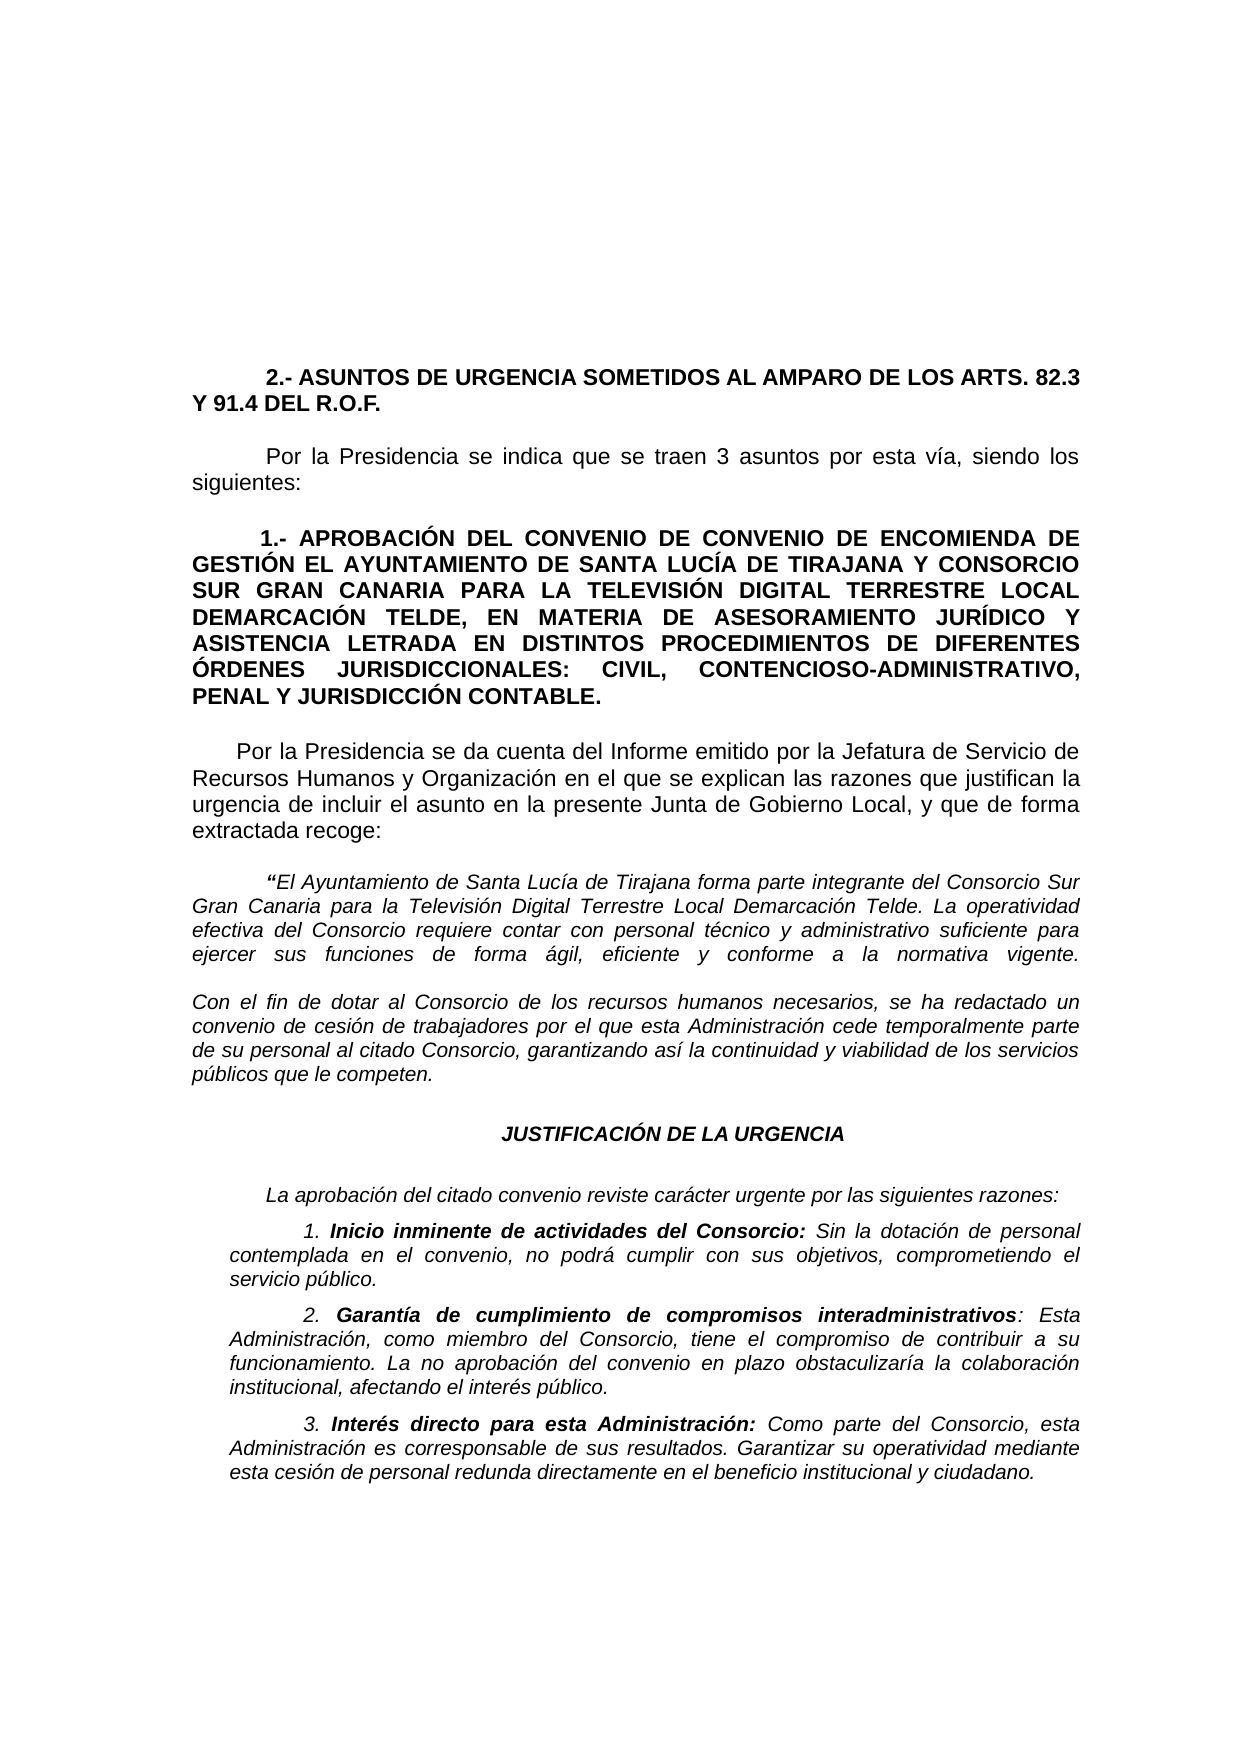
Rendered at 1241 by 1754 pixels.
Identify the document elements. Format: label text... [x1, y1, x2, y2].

list 2. Garantía de cumplimiento de compromisos interadministrativos: Esta Administración, como miembro del Consorcio, tiene el compromiso de contribuir a su funcionamiento. La no aprobación del convenio en plazo obstaculizaría la colaboración institucional, afectando el interés público. [229, 1303, 1081, 1399]
text Por la Presidencia se indica que se traen 3 asuntos por esta vía, siendo los siguientes: [192, 443, 1081, 495]
text “El Ayuntamiento de Santa Lucía de Tirajana forma parte integrante del Consorcio Sur Gran Canaria para la Televisión Digital Terrestre Local Demarcación Telde. La operatividad efectiva del Consorcio requiere contar con personal técnico y administrativo suficiente para ejercer sus funciones de forma ágil, eficiente y conforme a la normativa vigente. Con el fin de dotar al Consorcio de los recursos humanos necesarios, se ha redactado un convenio de cesión de trabajadores por el que esta Administración cede temporalmente parte de su personal al citado Consorcio, garantizando así la continuidad y viabilidad de los servicios públicos que le competen. [192, 870, 1081, 1086]
text Por la Presidencia se da cuenta del Informe emitido por la Jefatura de Servicio de Recursos Humanos y Organización en el que se explican las razones que justifican la urgencia de incluir el asunto en la presente Junta de Gobierno Local, y que de forma extractada recoge: [192, 738, 1081, 844]
text 2.- ASUNTOS DE URGENCIA SOMETIDOS AL AMPARO DE LOS ARTS. 82.3 Y 91.4 DEL R.O.F. [192, 364, 1081, 416]
text 1.- APROBACIÓN DEL CONVENIO DE CONVENIO DE ENCOMIENDA DE GESTIÓN EL AYUNTAMIENTO DE SANTA LUCÍA DE TIRAJANA Y CONSORCIO SUR GRAN CANARIA PARA LA TELEVISIÓN DIGITAL TERRESTRE LOCAL DEMARCACIÓN TELDE, EN MATERIA DE ASESORAMIENTO JURÍDICO Y ASISTENCIA LETRADA EN DISTINTOS PROCEDIMIENTOS DE DIFERENTES ÓRDENES JURISDICCIONALES: CIVIL, CONTENCIOSO-ADMINISTRATIVO, PENAL Y JURISDICCIÓN CONTABLE. [192, 524, 1081, 709]
list 3. Interés directo para esta Administración: Como parte del Consorcio, esta Administración es corresponsable de sus resultados. Garantizar su operatividad mediante esta cesión de personal redunda directamente en el beneficio institucional y ciudadano. [229, 1412, 1081, 1483]
text La aprobación del citado convenio reviste carácter urgente por las siguientes razones: [192, 1182, 1081, 1206]
subtitle JUSTIFICACIÓN DE LA URGENCIA [192, 1122, 1081, 1146]
list 1. Inicio inminente de actividades del Consorcio: Sin la dotación de personal contemplada en el convenio, no podrá cumplir con sus objetivos, comprometiendo el servicio público. [229, 1219, 1081, 1291]
